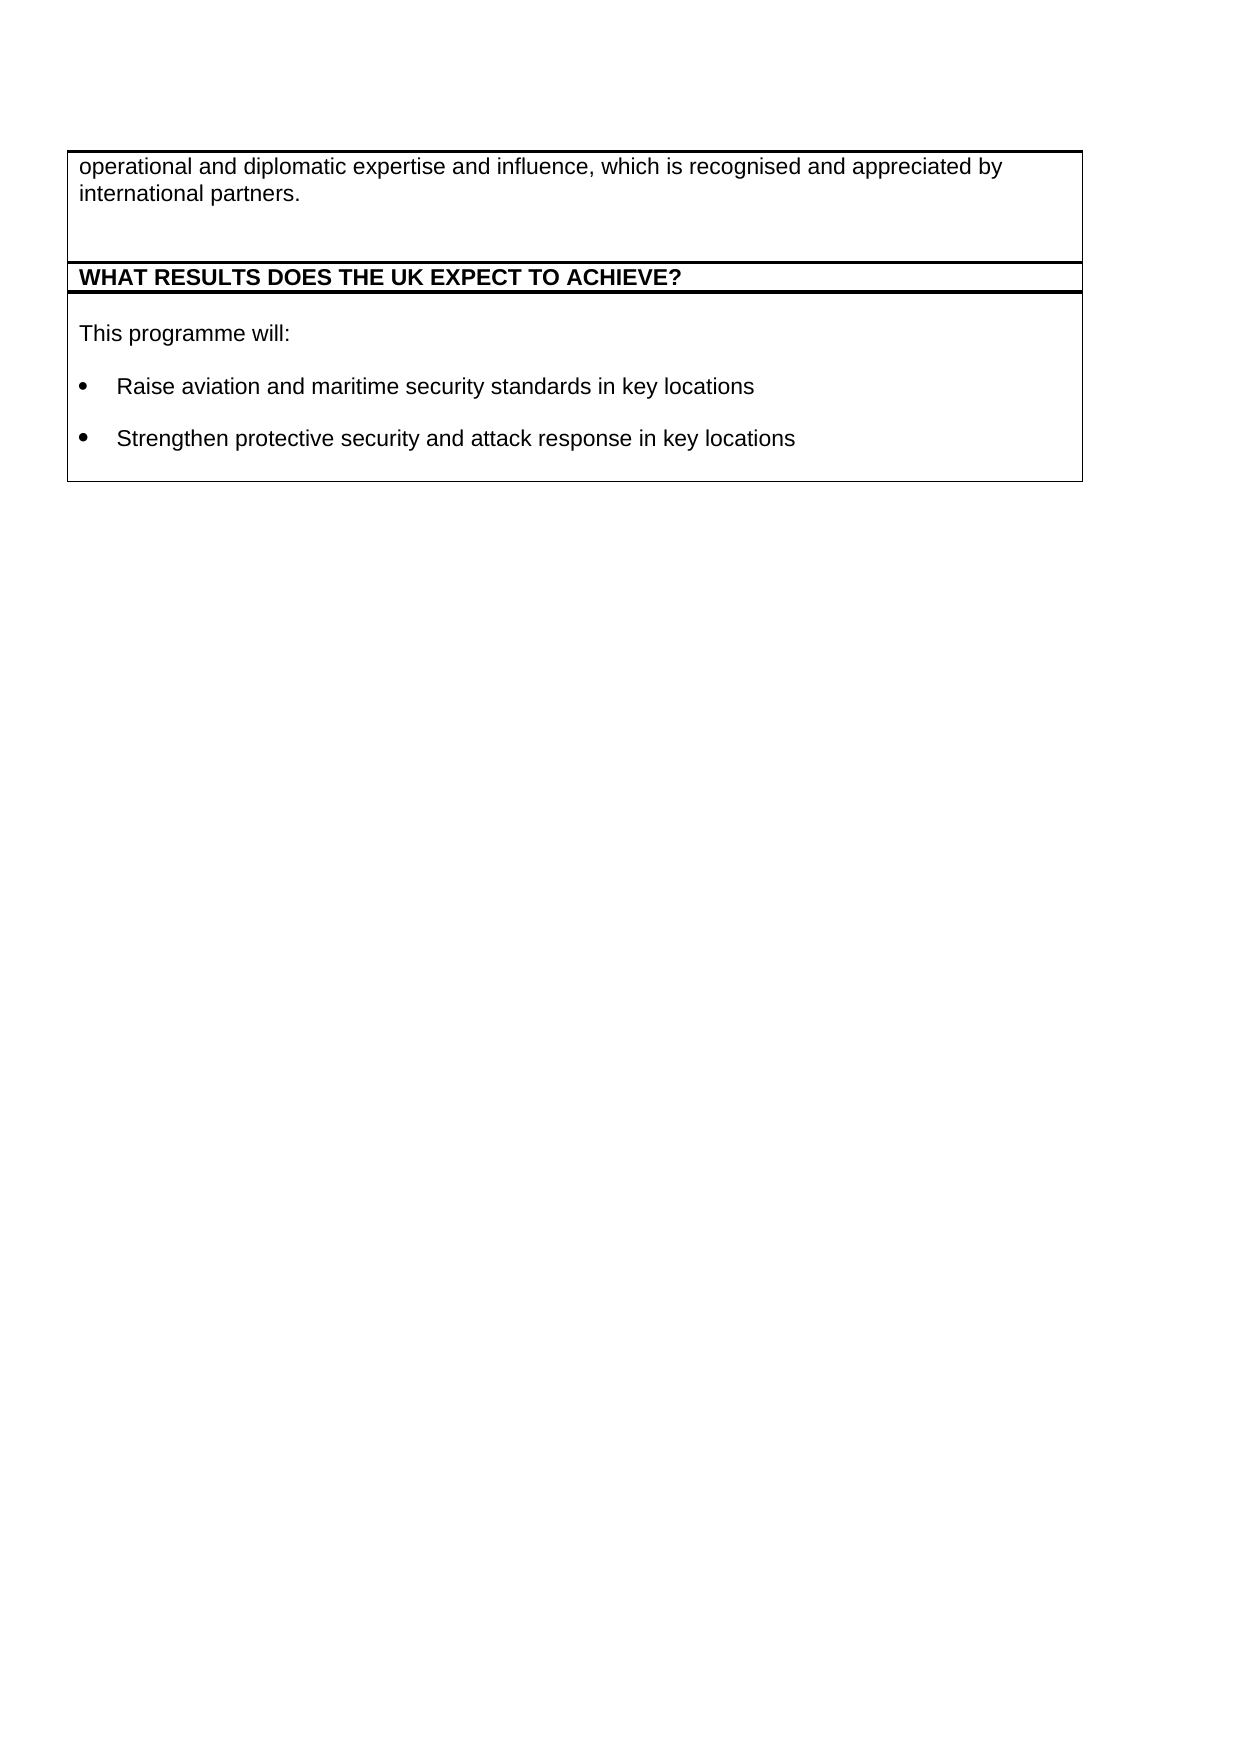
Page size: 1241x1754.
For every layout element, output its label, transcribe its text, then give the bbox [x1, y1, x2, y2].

table_cell operational and diplomatic expertise and influence, which is recognised and appreciated by international partners. [68, 153, 1082, 261]
table_cell WHAT RESULTS DOES THE UK EXPECT TO ACHIEVE? [68, 264, 1082, 290]
table_cell This programme will: Raise aviation and maritime security standards in key locations Strengthen protective security and attack response in key locations [68, 294, 1082, 481]
